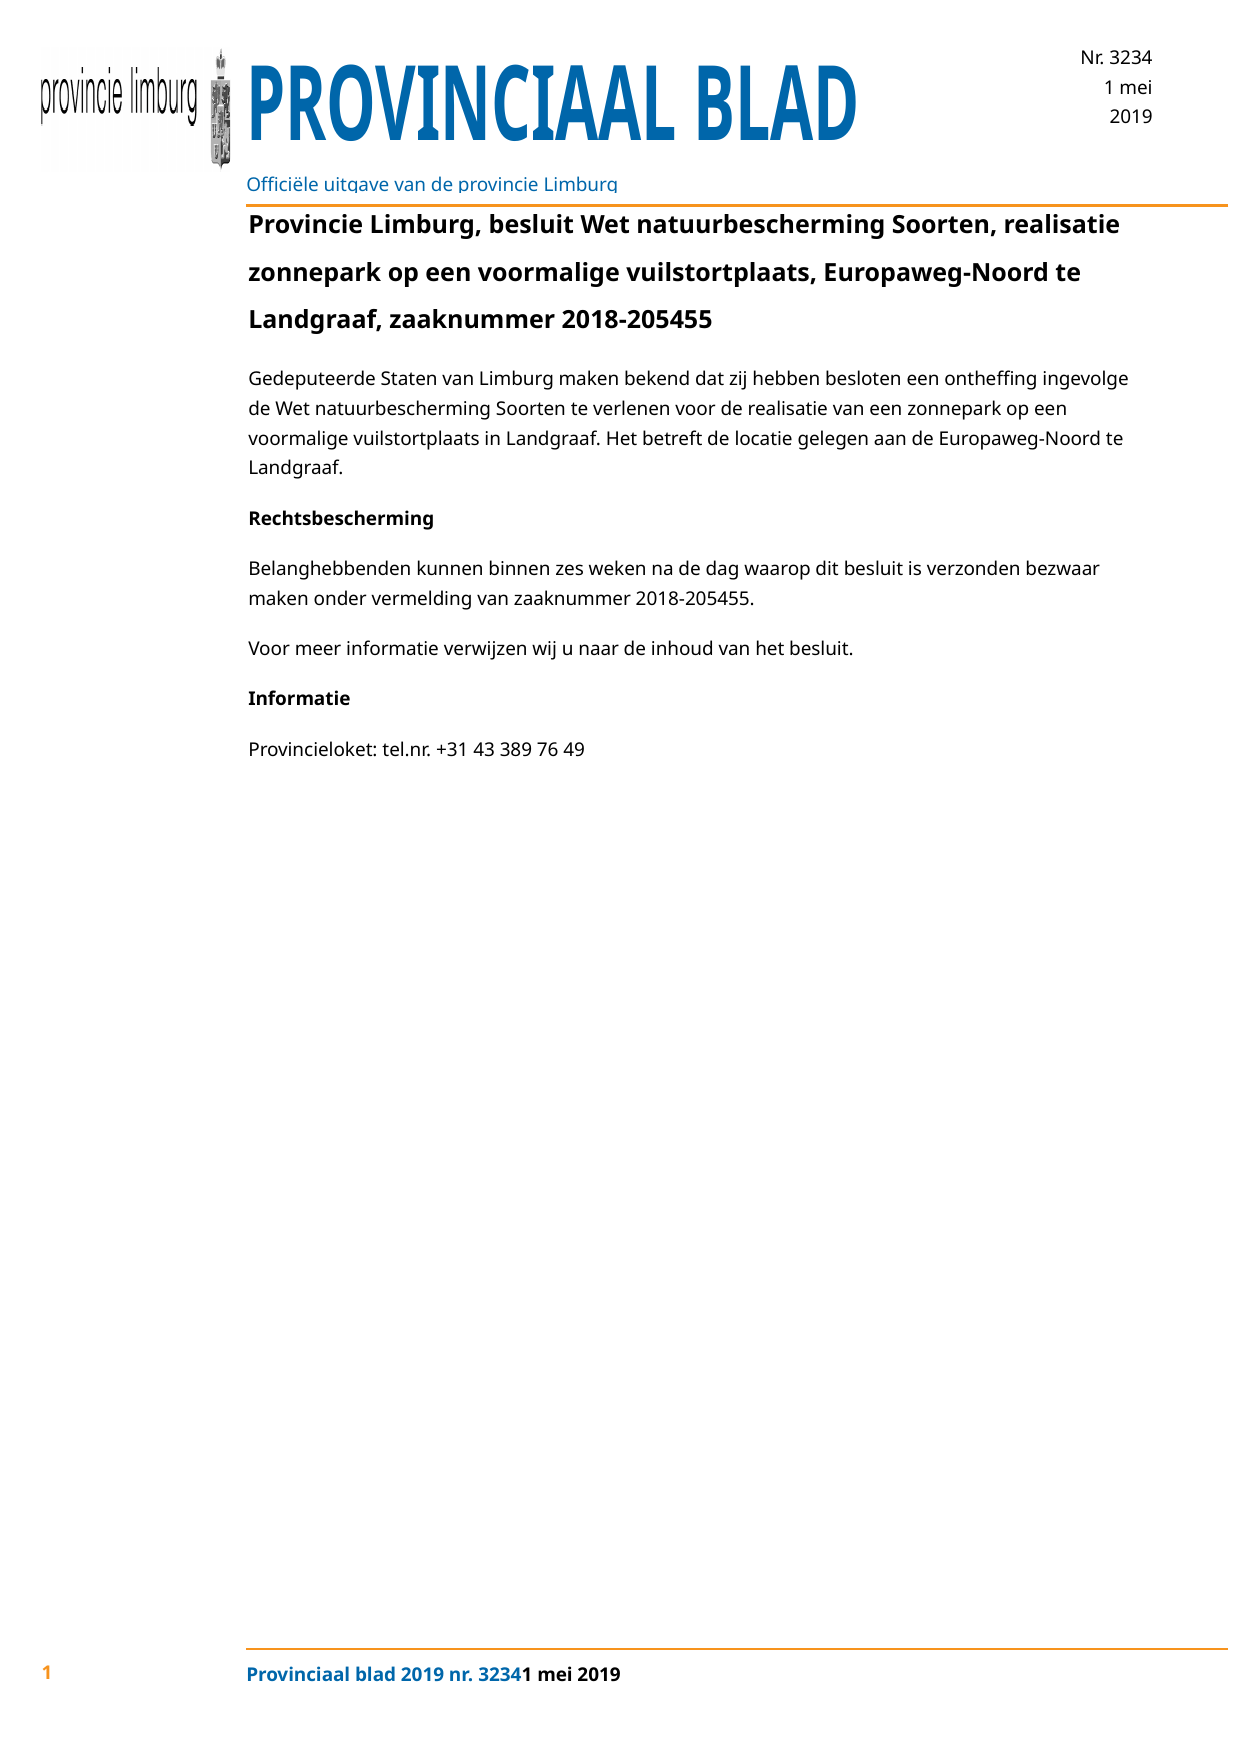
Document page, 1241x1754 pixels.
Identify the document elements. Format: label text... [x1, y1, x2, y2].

text Rechtsbescherming [248, 505, 1152, 530]
picture [41, 47, 231, 172]
text Informatie [248, 686, 1152, 711]
text Provincieloket: tel.nr. +31 43 389 76 49 [248, 736, 1152, 762]
text Gedeputeerde Staten van Limburg maken bekend dat zij hebben besloten een ontheffing ingevolge de Wet natuurbescherming Soorten te verlenen voor de realisatie van een zonnepark op een voormalige vuilstortplaats in Landgraaf. Het betreft de locatie gelegen aan de Europaweg-Noord te Landgraaf. [248, 366, 1152, 480]
text Voor meer informatie verwijzen wij u naar de inhoud van het besluit. [248, 635, 1152, 661]
text Belanghebbenden kunnen binnen zes weken na de dag waarop dit besluit is verzonden bezwaar maken onder vermelding van zaaknummer 2018-205455. [248, 555, 1152, 610]
text Provincie Limburg, besluit Wet natuurbescherming Soorten, realisatie zonnepark op een voormalige vuilstortplaats, Europaweg-Noord te Landgraaf, zaaknummer 2018-205455 [248, 207, 1152, 336]
